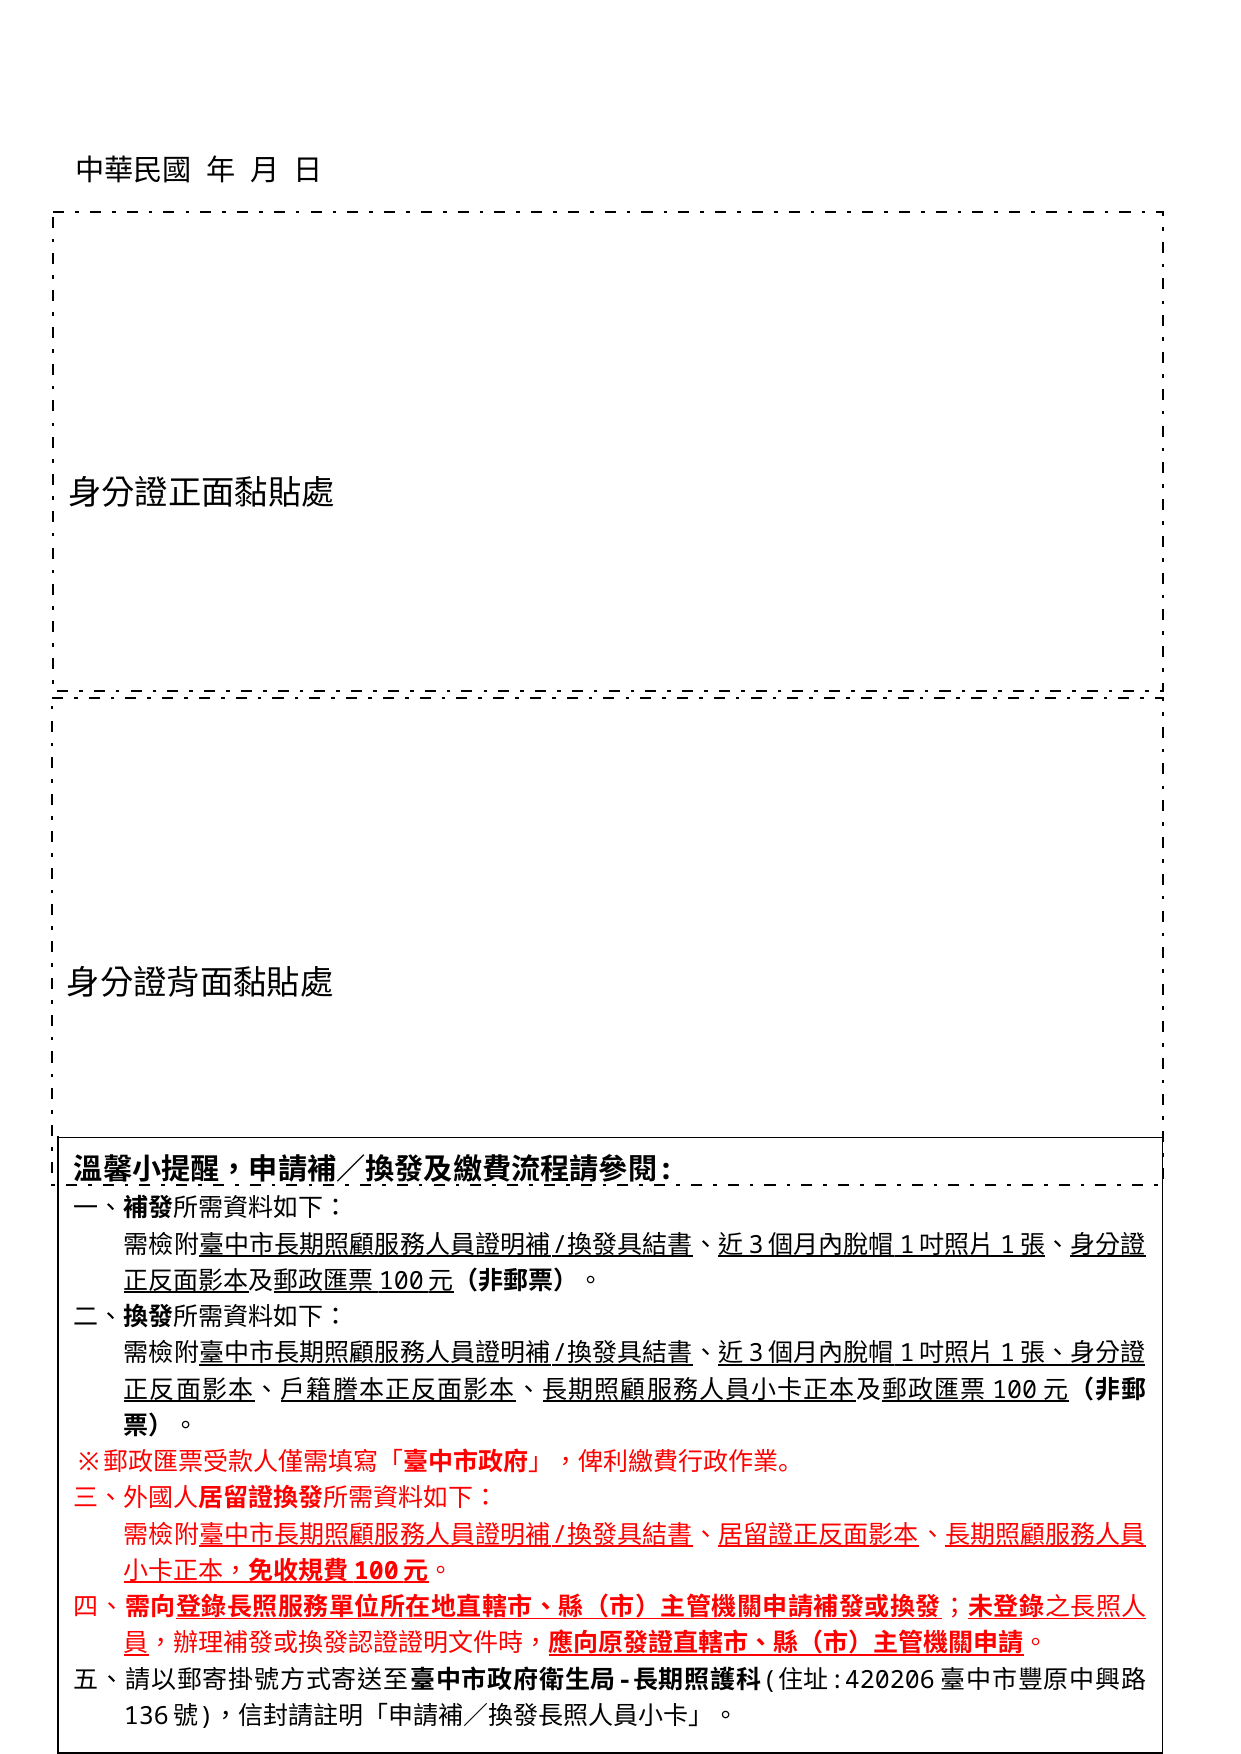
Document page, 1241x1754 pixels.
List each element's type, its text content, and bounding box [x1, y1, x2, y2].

text 中華民國 年 月 日 [75, 146, 1165, 188]
text 需檢附臺中市長期照顧服務人員證明補/換發具結書、居留證正反面影本、長期照顧服務人員小卡正本，免收規費100元。 [124, 1514, 1147, 1587]
text 需檢附臺中市長期照顧服務人員證明補/換發具結書、近3個月內脫帽1吋照片1張、身分證正反面影本及郵政匯票100元（非郵票）。 [124, 1224, 1147, 1297]
text 溫馨小提醒，申請補／換發及繳費流程請參閱: [74, 1146, 1147, 1188]
text 一、補發所需資料如下： [74, 1188, 1147, 1224]
text 二、換發所需資料如下： [74, 1297, 1147, 1333]
text 五、請以郵寄掛號方式寄送至臺中市政府衛生局-長期照護科(住址:420206臺中市豐原中興路136號)，信封請註明「申請補／換發長照人員小卡」。 [74, 1659, 1147, 1732]
text 需檢附臺中市長期照顧服務人員證明補/換發具結書、近3個月內脫帽1吋照片1張、身分證正反面影本、戶籍謄本正反面影本、長期照顧服務人員小卡正本及郵政匯票100元（非郵票）。 [124, 1333, 1147, 1442]
text 四、需向登錄長照服務單位所在地直轄市、縣（市）主管機關申請補發或換發；未登錄之長照人員，辦理補發或換發認證證明文件時，應向原發證直轄市、縣（市）主管機關申請。 [74, 1587, 1147, 1659]
text ※郵政匯票受款人僅需填寫「臺中市政府」，俾利繳費行政作業。 [74, 1442, 1147, 1478]
text 三、外國人居留證換發所需資料如下： [74, 1478, 1147, 1514]
